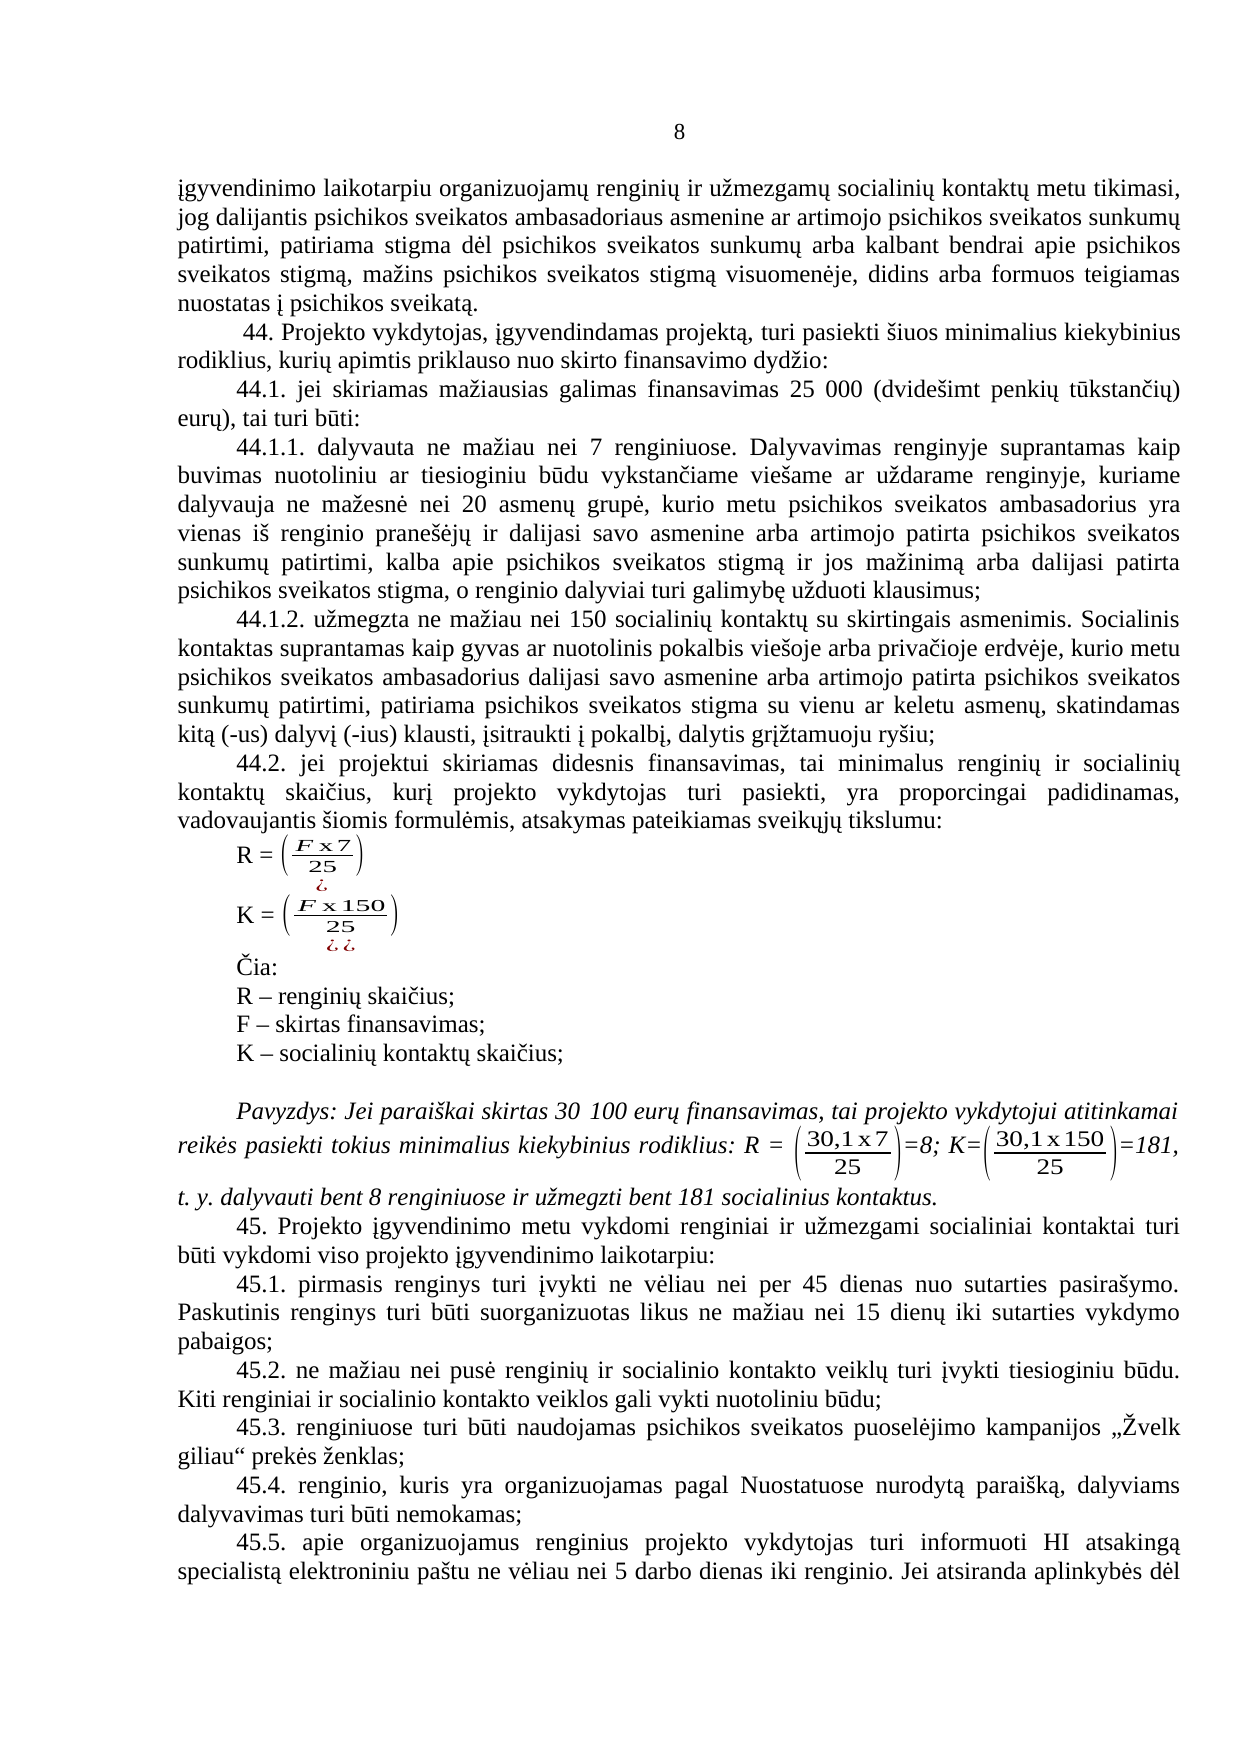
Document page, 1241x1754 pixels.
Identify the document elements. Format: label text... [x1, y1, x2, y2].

text 44.1. jei skiriamas mažiausias galimas finansavimas 25 000 (dvidešimt penkių tūkstančių) eurų), tai turi būti: [177, 374, 1181, 432]
text 44.1.1. dalyvauta ne mažiau nei 7 renginiuose. Dalyvavimas renginyje suprantamas kaip buvimas nuotoliniu ar tiesioginiu būdu vykstančiame viešame ar uždarame renginyje, kuriame dalyvauja ne mažesnė nei 20 asmenų grupė, kurio metu psichikos sveikatos ambasadorius yra vienas iš renginio pranešėjų ir dalijasi savo asmenine arba artimojo patirta psichikos sveikatos sunkumų patirtimi, kalba apie psichikos sveikatos stigmą ir jos mažinimą arba dalijasi patirta psichikos sveikatos stigma, o renginio dalyviai turi galimybę užduoti klausimus; [177, 432, 1181, 604]
text 45.3. renginiuose turi būti naudojamas psichikos sveikatos puoselėjimo kampanijos „Žvelk giliau“ prekės ženklas; [177, 1412, 1181, 1470]
text K – socialinių kontaktų skaičius; [177, 1038, 1181, 1067]
text įgyvendinimo laikotarpiu organizuojamų renginių ir užmezgamų socialinių kontaktų metu tikimasi, jog dalijantis psichikos sveikatos ambasadoriaus asmenine ar artimojo psichikos sveikatos sunkumų patirtimi, patiriama stigma dėl psichikos sveikatos sunkumų arba kalbant bendrai apie psichikos sveikatos stigmą, mažins psichikos sveikatos stigmą visuomenėje, didins arba formuos teigiamas nuostatas į psichikos sveikatą. [177, 173, 1181, 317]
text 45.5. apie organizuojamus renginius projekto vykdytojas turi informuoti HI atsakingą specialistą elektroniniu paštu ne vėliau nei 5 darbo dienas iki renginio. Jei atsiranda aplinkybės dėl [177, 1527, 1181, 1585]
text 45.2. ne mažiau nei pusė renginių ir socialinio kontakto veiklų turi įvykti tiesioginiu būdu. Kiti renginiai ir socialinio kontakto veiklos gali vykti nuotoliniu būdu; [177, 1355, 1181, 1412]
text 45. Projekto įgyvendinimo metu vykdomi renginiai ir užmezgami socialiniai kontaktai turi būti vykdomi viso projekto įgyvendinimo laikotarpiu: [177, 1211, 1181, 1269]
text 44.2. jei projektui skiriamas didesnis finansavimas, tai minimalus renginių ir socialinių kontaktų skaičius, kurį projekto vykdytojas turi pasiekti, yra proporcingai padidinamas, vadovaujantis šiomis formulėmis, atsakymas pateikiamas sveikųjų tikslumu: [177, 748, 1181, 834]
text 44.1.2. užmegzta ne mažiau nei 150 socialinių kontaktų su skirtingais asmenimis. Socialinis kontaktas suprantamas kaip gyvas ar nuotolinis pokalbis viešoje arba privačioje erdvėje, kurio metu psichikos sveikatos ambasadorius dalijasi savo asmenine arba artimojo patirta psichikos sveikatos sunkumų patirtimi, patiriama psichikos sveikatos stigma su vienu ar keletu asmenų, skatindamas kitą (-us) dalyvį (-ius) klausti, įsitraukti į pokalbį, dalytis grįžtamuoju ryšiu; [177, 604, 1181, 748]
text K = [177, 892, 1181, 952]
text R = [177, 834, 1181, 892]
text F – skirtas finansavimas; [177, 1009, 1181, 1038]
text R – renginių skaičius; [177, 981, 1181, 1009]
text 45.1. pirmasis renginys turi įvykti ne vėliau nei per 45 dienas nuo sutarties pasirašymo. Paskutinis renginys turi būti suorganizuotas likus ne mažiau nei 15 dienų iki sutarties vykdymo pabaigos; [177, 1269, 1181, 1355]
text 44. Projekto vykdytojas, įgyvendindamas projektą, turi pasiekti šiuos minimalius kiekybinius rodiklius, kurių apimtis priklauso nuo skirto finansavimo dydžio: [177, 317, 1181, 374]
text 45.4. renginio, kuris yra organizuojamas pagal Nuostatuose nurodytą paraišką, dalyviams dalyvavimas turi būti nemokamas; [177, 1470, 1181, 1527]
text Pavyzdys: Jei paraiškai skirtas 30 100 eurų finansavimas, tai projekto vykdytojui atitinkamai reikės pasiekti tokius minimalius kiekybinius rodiklius: R = =8; K==181, t. y. dalyvauti bent 8 renginiuose ir užmegzti bent 181 socialinius kontaktus. [177, 1096, 1181, 1211]
text Čia: [177, 952, 1181, 981]
